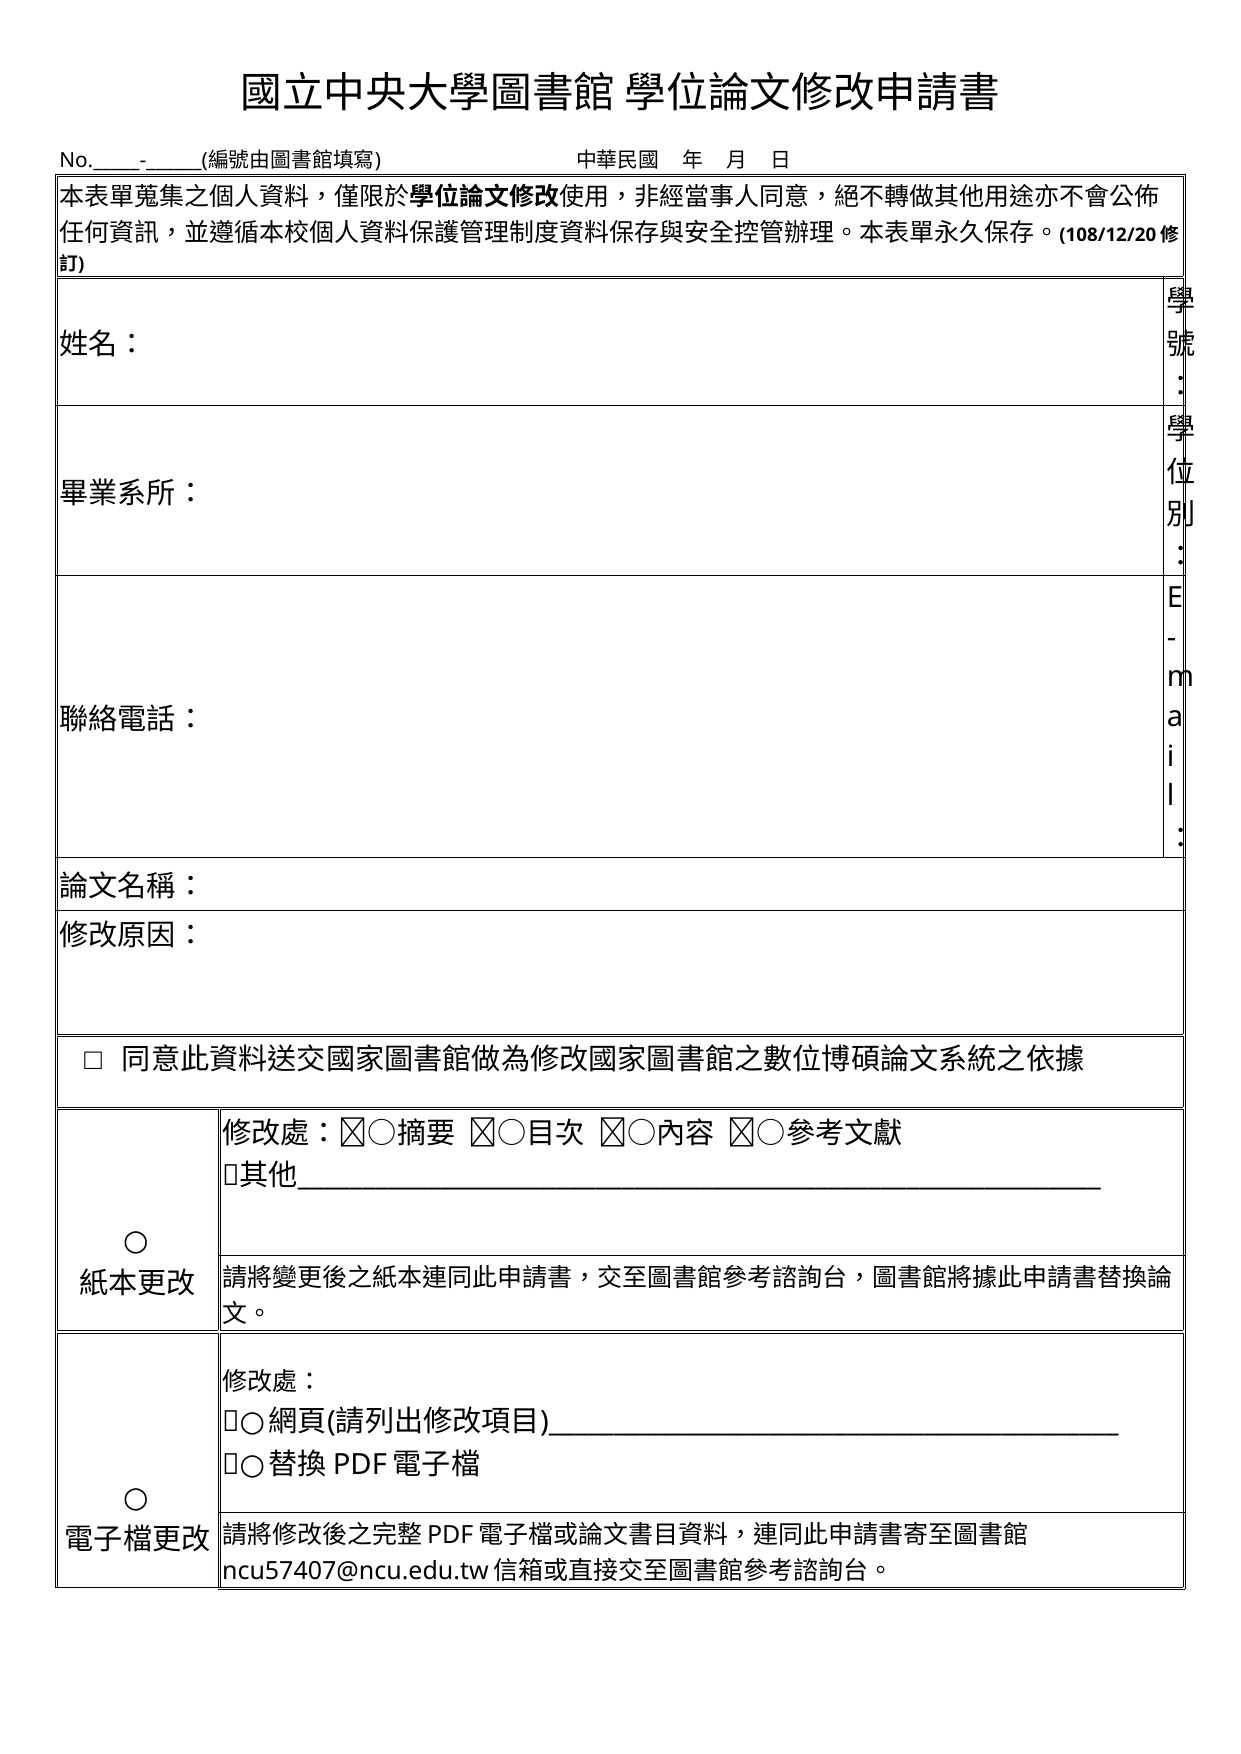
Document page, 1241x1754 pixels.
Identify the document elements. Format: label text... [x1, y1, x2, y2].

table_header 本表單蒐集之個人資料，僅限於學位論文修改使用，非經當事人同意，絕不轉做其他用途亦不會公佈任何資訊，並遵循本校個人資料保護管理制度資料保存與安全控管辦理。本表單永久保存。(108/12/20修訂) [58, 177, 1183, 276]
text 國立中央大學圖書館 學位論文修改申請書 [59, 59, 1181, 119]
table_cell 修改處：○摘要 ○目次 ○內容 ○參考文獻 其他______________________________________________________________ [221, 1110, 1183, 1255]
table_cell E-mail： [1164, 576, 1183, 857]
table_cell 修改處： ○網頁(請列出修改項目)____________________________________________ ○替換PDF電子檔 [221, 1334, 1183, 1512]
table_cell 學號： [1164, 279, 1183, 405]
table_cell 請將變更後之紙本連同此申請書，交至圖書館參考諮詢台，圖書館將據此申請書替換論文。 [221, 1256, 1183, 1330]
table_cell 聯絡電話： [58, 576, 1163, 857]
table_cell ○ 紙本更改 [58, 1110, 218, 1330]
table_cell 姓名： [58, 279, 1163, 405]
table_cell 請將修改後之完整PDF電子檔或論文書目資料，連同此申請書寄至圖書館ncu57407@ncu.edu.tw信箱或直接交至圖書館參考諮詢台。 [221, 1513, 1183, 1587]
text No._____-______(編號由圖書館填寫) 中華民國 年 月 日 [59, 143, 1081, 174]
table_cell ○ 電子檔更改 [58, 1334, 218, 1587]
table_cell 修改原因： [58, 911, 1183, 1034]
table_cell 論文名稱： [58, 858, 1183, 910]
table_cell 學位別： [1164, 406, 1183, 575]
table_cell 同意此資料送交國家圖書館做為修改國家圖書館之數位博碩論文系統之依據 [58, 1037, 1183, 1107]
table_cell 畢業系所： [58, 406, 1163, 575]
